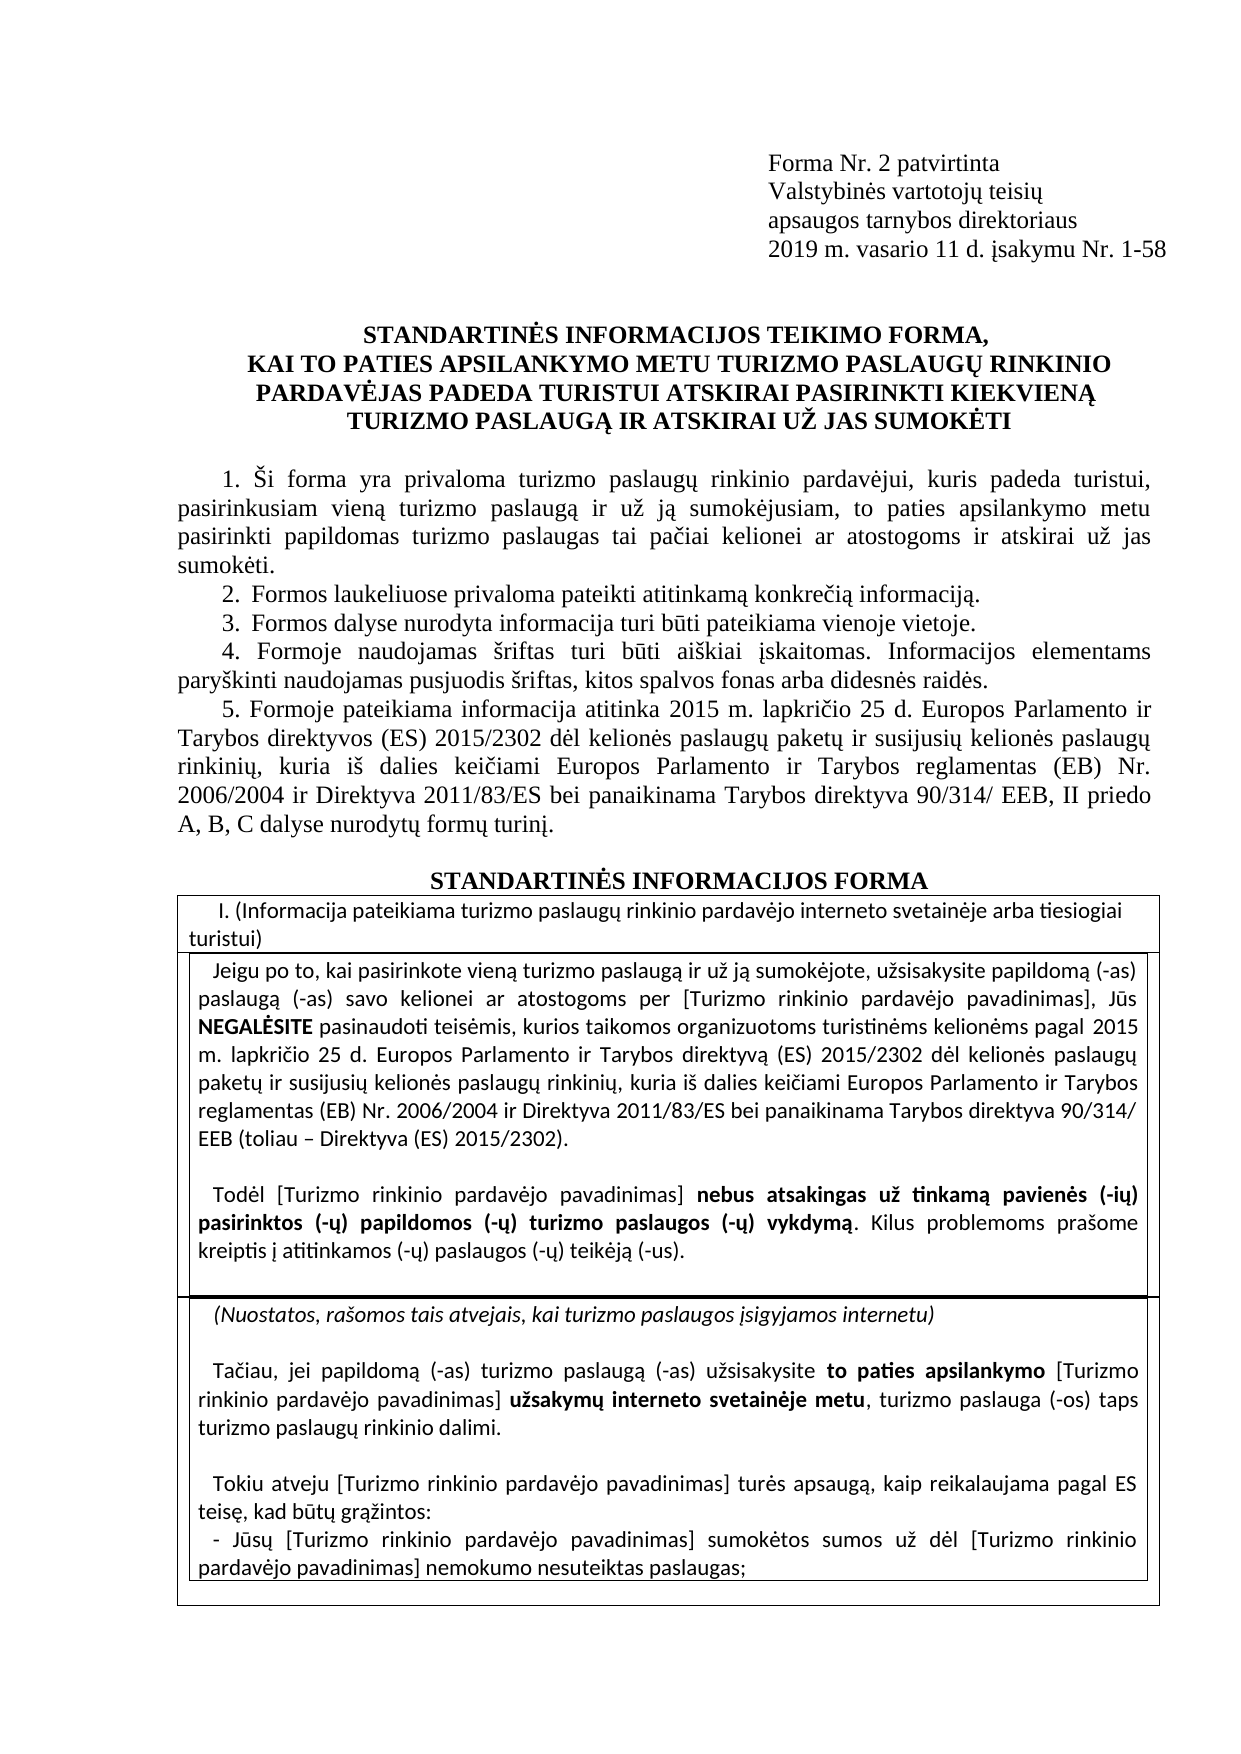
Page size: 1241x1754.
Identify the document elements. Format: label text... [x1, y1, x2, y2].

text 2019 m. vasario 11 d. įsakymu Nr. 1-58 [753, 234, 1181, 263]
text KAI TO PATIES APSILANKYMO METU TURIZMO PASLAUGŲ RINKINIO PARDAVĖJAS PADEDA TURISTUI ATSKIRAI PASIRINKTI KIEKVIENĄ [177, 349, 1181, 406]
text 2. Formos laukeliuose privaloma pateikti atitinkamą konkrečią informaciją. [177, 579, 1152, 608]
table_cell (Nuostatos, rašomos tais atvejais, kai turizmo paslaugos įsigyjamos internetu) Tačiau, jei papildomą (-as) turizmo paslaugą (-as) užsisakysite to paties apsilankymo [Turizmo rinkinio pardavėjo pavadinimas] užsakymų interneto svetainėje metu, turizmo paslauga (-os) taps turizmo paslaugų rinkinio dalimi. Tokiu atveju [Turizmo rinkinio pardavėjo pavadinimas] turės apsaugą, kaip reikalaujama pagal ES teisę, kad būtų grąžintos: - Jūsų [Turizmo rinkinio pardavėjo pavadinimas] sumokėtos sumos už dėl [Turizmo rinkinio pardavėjo pavadinimas] nemokumo nesuteiktas paslaugas; [178, 1298, 1159, 1605]
table_cell Jeigu po to, kai pasirinkote vieną turizmo paslaugą ir už ją sumokėjote, užsisakysite papildomą (-as) paslaugą (-as) savo kelionei ar atostogoms per [Turizmo rinkinio pardavėjo pavadinimas], Jūs NEGALĖSITE pasinaudoti teisėmis, kurios taikomos organizuotoms turistinėms kelionėms pagal 2015 m. lapkričio 25 d. Europos Parlamento ir Tarybos direktyvą (ES) 2015/2302 dėl kelionės paslaugų paketų ir susijusių kelionės paslaugų rinkinių, kuria iš dalies keičiami Europos Parlamento ir Tarybos reglamentas (EB) Nr. 2006/2004 ir Direktyva 2011/83/ES bei panaikinama Tarybos direktyva 90/314/ EEB (toliau – Direktyva (ES) 2015/2302). Todėl [Turizmo rinkinio pardavėjo pavadinimas] nebus atsakingas už tinkamą pavienės (-ių) pasirinktos (-ų) papildomos (-ų) turizmo paslaugos (-ų) vykdymą. Kilus problemoms prašome kreiptis į atitinkamos (-ų) paslaugos (-ų) teikėją (-us). [190, 954, 1147, 1295]
text STANDARTINĖS INFORMACIJOS FORMA [177, 866, 1181, 895]
text apsaugos tarnybos direktoriaus [753, 205, 1181, 234]
text 5. Formoje pateikiama informacija atitinka 2015 m. lapkričio 25 d. Europos Parlamento ir Tarybos direktyvos (ES) 2015/2302 dėl kelionės paslaugų paketų ir susijusių kelionės paslaugų rinkinių, kuria iš dalies keičiami Europos Parlamento ir Tarybos reglamentas (EB) Nr. 2006/2004 ir Direktyva 2011/83/ES bei panaikinama Tarybos direktyva 90/314/ EEB, II priedo A, B, C dalyse nurodytų formų turinį. [177, 694, 1152, 838]
text 3. Formos dalyse nurodyta informacija turi būti pateikiama vienoje vietoje. [177, 608, 1152, 636]
text STANDARTINĖS INFORMACIJOS TEIKIMO FORMA, [177, 320, 1181, 349]
table_header I. (Informacija pateikiama turizmo paslaugų rinkinio pardavėjo interneto svetainėje arba tiesiogiai turistui) [178, 896, 1159, 952]
text 1. Ši forma yra privaloma turizmo paslaugų rinkinio pardavėjui, kuris padeda turistui, pasirinkusiam vieną turizmo paslaugą ir už ją sumokėjusiam, to paties apsilankymo metu pasirinkti papildomas turizmo paslaugas tai pačiai kelionei ar atostogoms ir atskirai už jas sumokėti. [177, 464, 1152, 579]
text TURIZMO PASLAUGĄ IR ATSKIRAI UŽ JAS SUMOKĖTI [177, 406, 1181, 435]
text 4. Formoje naudojamas šriftas turi būti aiškiai įskaitomas. Informacijos elementams paryškinti naudojamas pusjuodis šriftas, kitos spalvos fonas arba didesnės raidės. [177, 636, 1152, 694]
text Forma Nr. 2 patvirtinta [768, 148, 1181, 176]
text Valstybinės vartotojų teisių [753, 176, 1181, 205]
